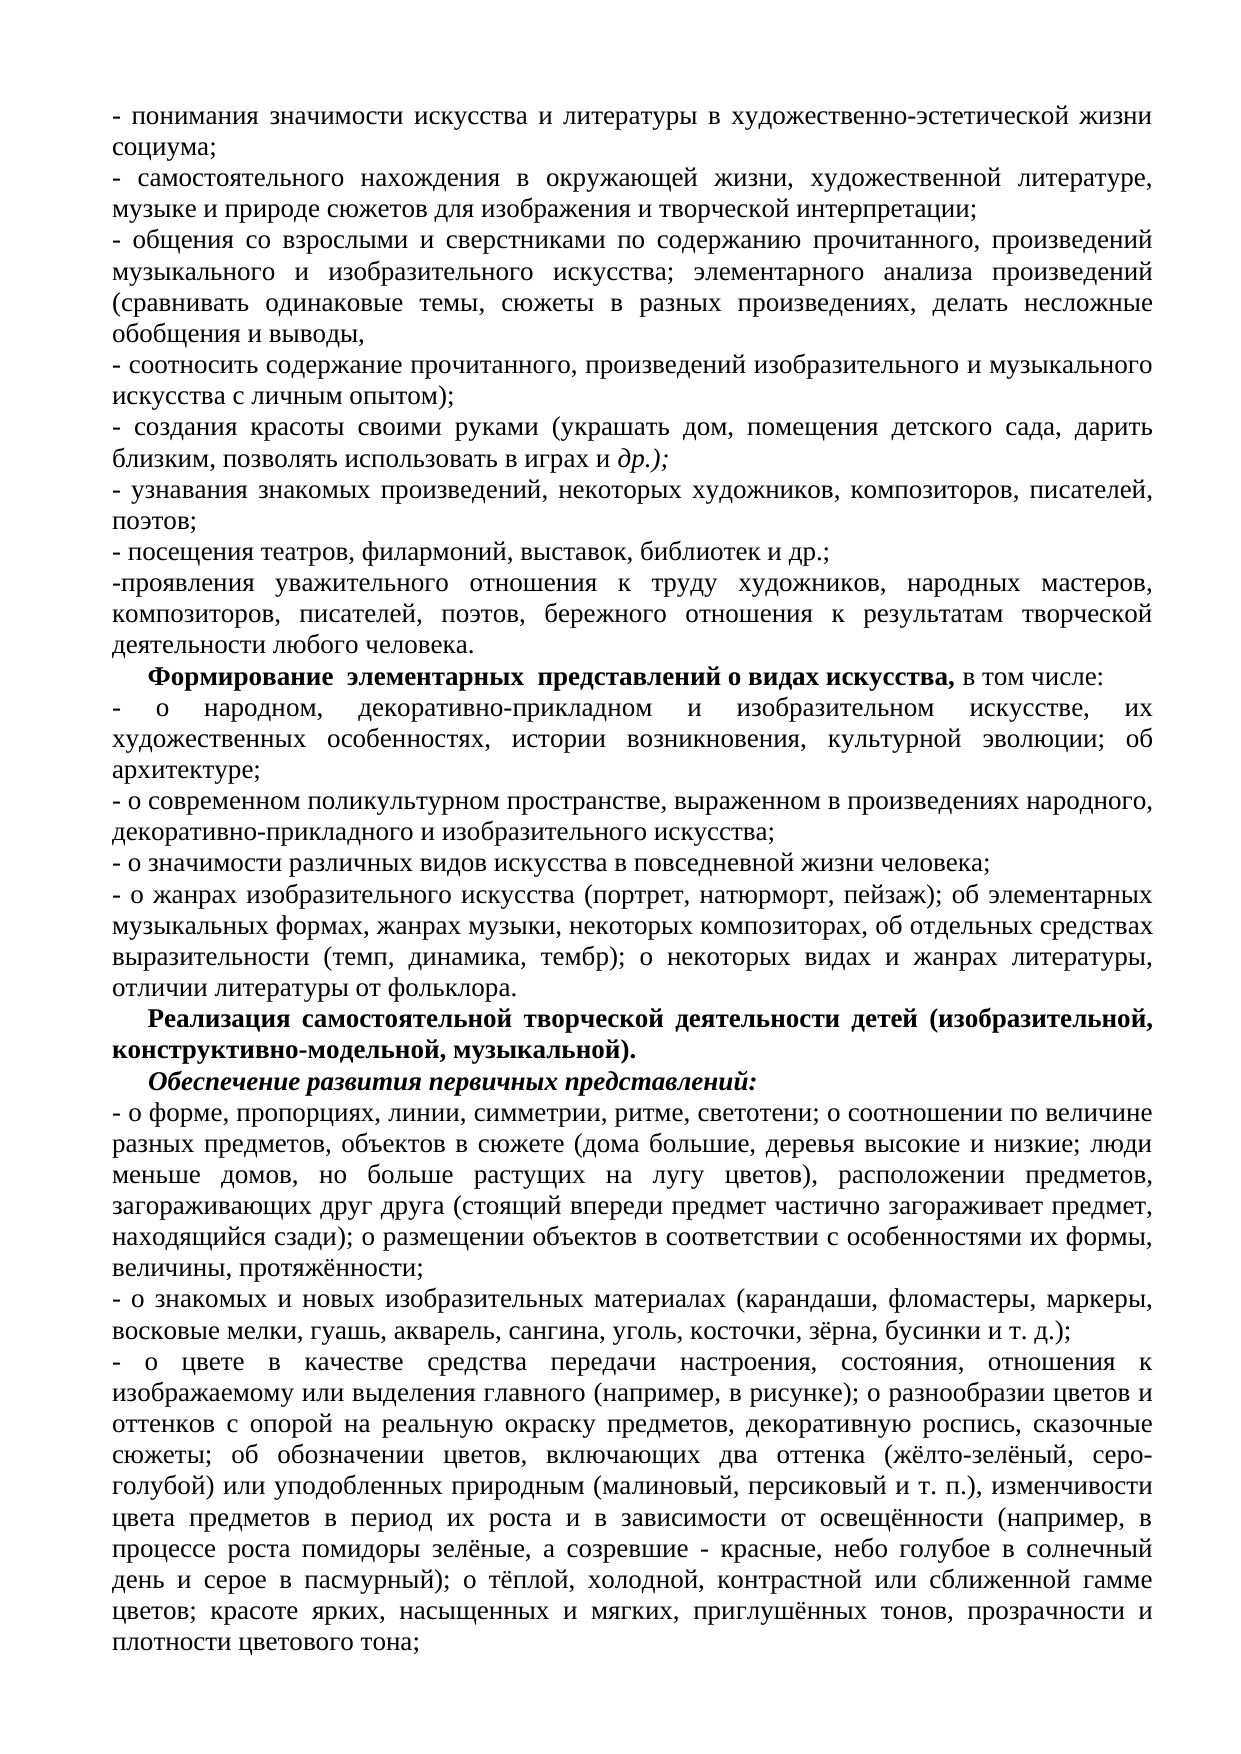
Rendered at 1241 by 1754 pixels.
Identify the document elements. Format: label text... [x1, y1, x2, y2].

text - о жанрах изобразительного искусства (портрет, натюрморт, пейзаж); об элементарных музыкальных формах, жанрах музыки, некоторых композиторах, об отдельных средствах выразительности (темп, динамика, тембр); о некоторых видах и жанрах литературы, отличии литературы от фольклора. [112, 878, 1154, 1002]
text - самостоятельного нахождения в окружающей жизни, художественной литературе, музыке и природе сюжетов для изображения и творческой интерпретации; [112, 161, 1154, 224]
text - о значимости различных видов искусства в повседневной жизни человека; [112, 847, 1154, 878]
text - соотносить содержание прочитанного, произведений изобразительного и музыкального искусства с личным опытом); [112, 348, 1154, 411]
text - о современном поликультурном пространстве, выраженном в произведениях народного, декоративно-прикладного и изобразительного искусства; [112, 784, 1154, 847]
text - о народном, декоративно-прикладном и изобразительном искусстве, их художественных особенностях, истории возникновения, культурной эволюции; об архитектуре; [112, 691, 1154, 784]
text - о знакомых и новых изобразительных материалах (карандаши, фломастеры, маркеры, восковые мелки, гуашь, акварель, сангина, уголь, косточки, зёрна, бусинки и т. д.); [112, 1283, 1154, 1345]
text - о цвете в качестве средства передачи настроения, состояния, отношения к изображаемому или выделения главного (например, в рисунке); о разнообразии цветов и оттенков с опорой на реальную окраску предметов, декоративную роспись, сказочные сюжеты; об обозначении цветов, включающих два оттенка (жёлто-зелёный, серо-голубой) или уподобленных природным (малиновый, персиковый и т. п.), изменчивости цвета предметов в период их роста и в зависимости от освещённости (например, в процессе роста помидоры зелёные, а созревшие - красные, небо голубое в солнечный день и серое в пасмурный); о тёплой, холодной, контрастной или сближенной гамме цветов; красоте ярких, насыщенных и мягких, приглушённых тонов, прозрачности и плотности цветового тона; [112, 1345, 1154, 1656]
text Обеспечение развития первичных представлений: [148, 1064, 1154, 1096]
text - узнавания знакомых произведений, некоторых художников, композиторов, писателей, поэтов; [112, 473, 1154, 535]
text Реализация самостоятельной творческой деятельности детей (изобразительной, конструктивно-модельной, музыкальной). [112, 1002, 1154, 1064]
text Формирование элементарных представлений о видах искусства, в том числе: [147, 660, 1154, 691]
text - о форме, пропорциях, линии, симметрии, ритме, светотени; о соотношении по величине разных предметов, объектов в сюжете (дома большие, деревья высокие и низкие; люди меньше домов, но больше растущих на лугу цветов), расположении предметов, загораживающих друг друга (стоящий впереди предмет частично загораживает предмет, находящийся сзади); о размещении объектов в соответствии с особенностями их формы, величины, протяжённости; [112, 1096, 1154, 1283]
text - понимания значимости искусства и литературы в художественно-эстетической жизни социума; [112, 99, 1154, 161]
text - посещения театров, филармоний, выставок, библиотек и др.; [112, 535, 1154, 566]
text - создания красоты своими руками (украшать дом, помещения детского сада, дарить близким, позволять использовать в играх и др.); [112, 411, 1154, 473]
text -проявления уважительного отношения к труду художников, народных мастеров, композиторов, писателей, поэтов, бережного отношения к результатам творческой деятельности любого человека. [112, 566, 1154, 660]
text - общения со взрослыми и сверстниками по содержанию прочитанного, произведений музыкального и изобразительного искусства; элементарного анализа произведений (сравнивать одинаковые темы, сюжеты в разных произведениях, делать несложные обобщения и выводы, [112, 224, 1154, 348]
